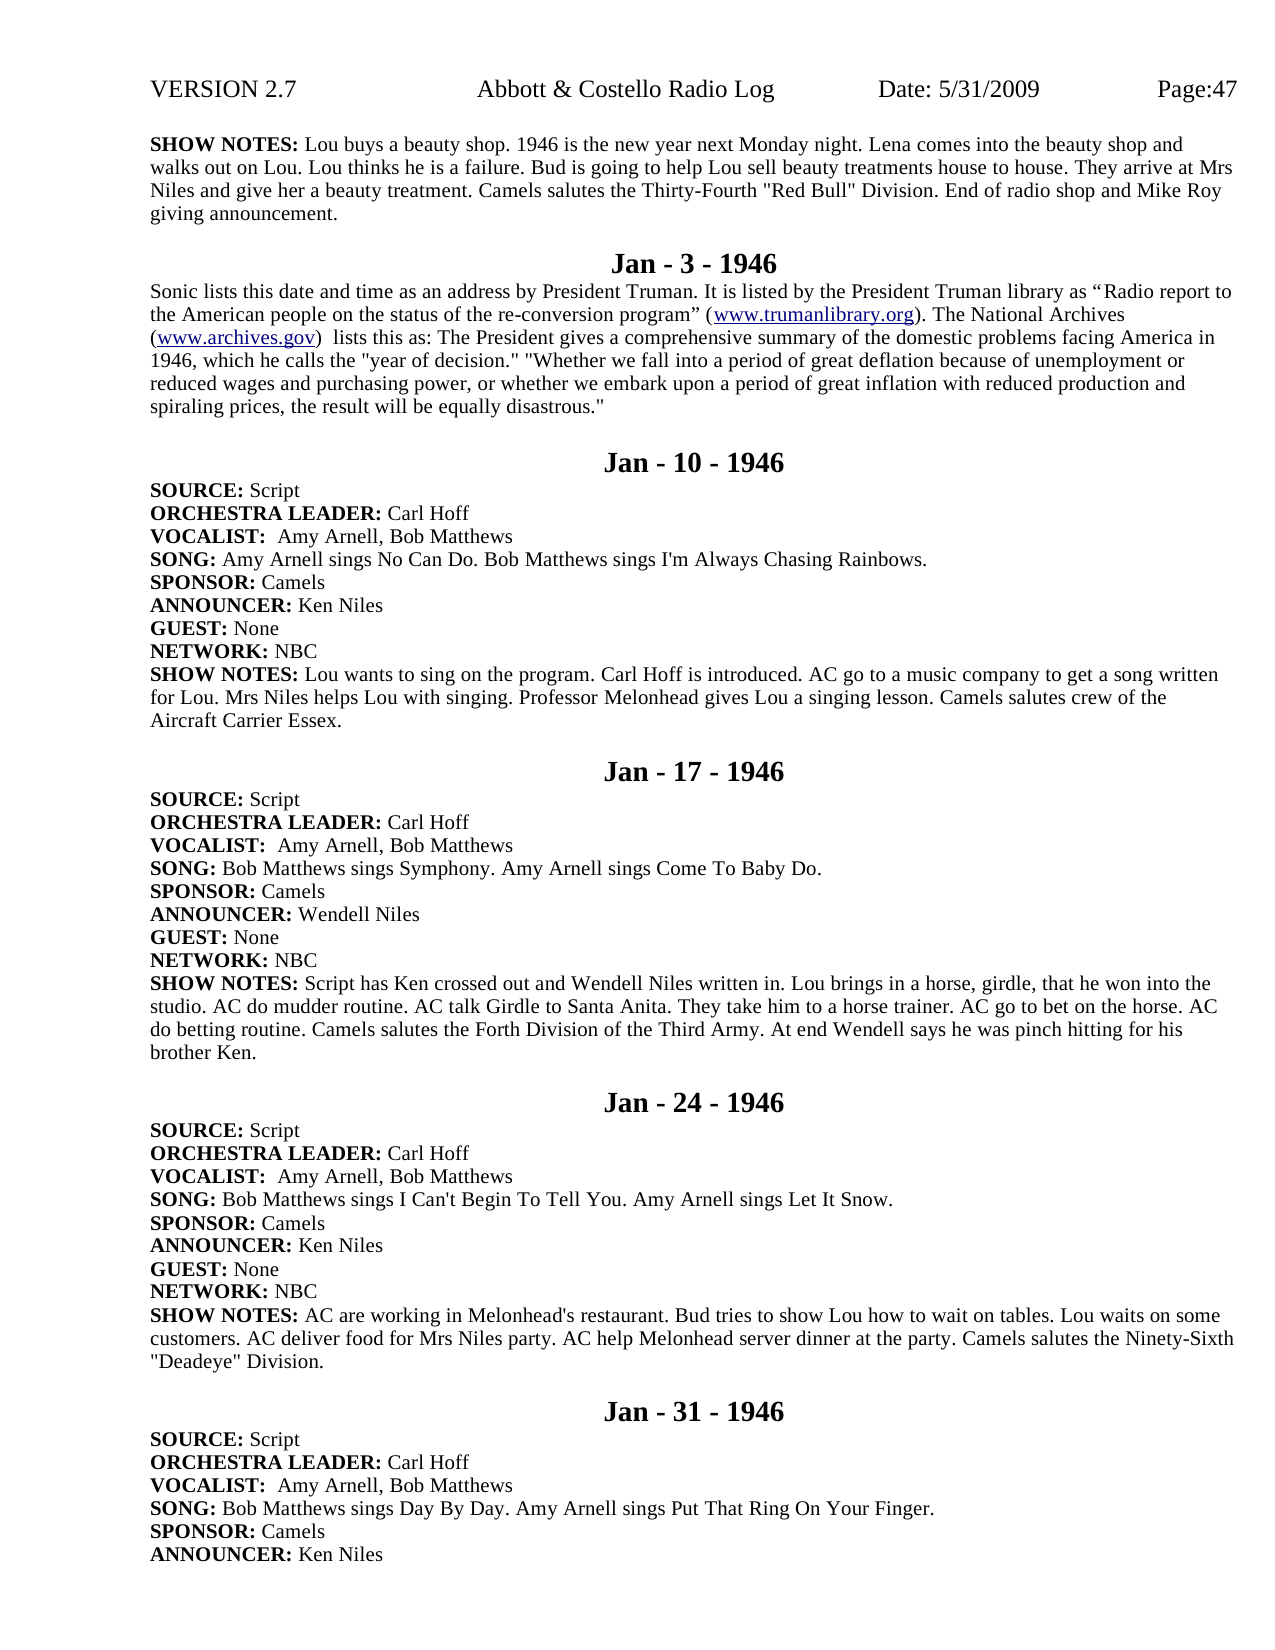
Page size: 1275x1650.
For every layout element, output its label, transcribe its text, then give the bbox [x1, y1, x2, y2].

text SPONSOR: Camels [150, 1211, 1237, 1234]
text SONG: Bob Matthews sings Day By Day. Amy Arnell sings Put That Ring On Your Finger. [150, 1497, 1237, 1520]
text SOURCE: Script [150, 1119, 1237, 1142]
text ANNOUNCER: Wendell Niles [150, 903, 1237, 926]
text ANNOUNCER: Ken Niles [150, 594, 1237, 617]
text SHOW NOTES: Script has Ken crossed out and Wendell Niles written in. Lou brings in a horse, girdle, that he won into the studio. AC do mudder routine. AC talk Girdle to Santa Anita. They take him to a horse trainer. AC go to bet on the horse. AC do betting routine. Camels salutes the Forth Division of the Third Army. At end Wendell says he was pinch hitting for his brother Ken. [150, 972, 1237, 1064]
text VOCALIST: Amy Arnell, Bob Matthews [150, 833, 1237, 857]
text SOURCE: Script [150, 787, 1237, 811]
text SONG: Bob Matthews sings Symphony. Amy Arnell sings Come To Baby Do. [150, 857, 1237, 879]
text SOURCE: Script [150, 1428, 1237, 1451]
text SONG: Amy Arnell sings No Can Do. Bob Matthews sings I'm Always Chasing Rainbows. [150, 548, 1237, 571]
text GUEST: None [150, 926, 1237, 949]
text SHOW NOTES: Lou wants to sing on the program. Carl Hoff is introduced. AC go to a music company to get a song written for Lou. Mrs Niles helps Lou with singing. Professor Melonhead gives Lou a singing lesson. Camels salutes crew of the Aircraft Carrier Essex. [150, 663, 1237, 732]
text Jan - 10 - 1946 [150, 446, 1237, 479]
text VOCALIST: Amy Arnell, Bob Matthews [150, 1165, 1237, 1188]
text ANNOUNCER: Ken Niles [150, 1234, 1237, 1257]
text ORCHESTRA LEADER: Carl Hoff [150, 502, 1237, 525]
text VOCALIST: Amy Arnell, Bob Matthews [150, 525, 1237, 548]
text Jan - 3 - 1946 [150, 248, 1237, 280]
text SPONSOR: Camels [150, 879, 1237, 903]
text NETWORK: NBC [150, 1280, 1237, 1303]
text SPONSOR: Camels [150, 571, 1237, 594]
text SPONSOR: Camels [150, 1520, 1237, 1543]
text SOURCE: Script [150, 479, 1237, 502]
text ANNOUNCER: Ken Niles [150, 1543, 1237, 1566]
text Jan - 24 - 1946 [150, 1087, 1237, 1119]
text Jan - 31 - 1946 [150, 1396, 1237, 1428]
text GUEST: None [150, 617, 1237, 640]
text Sonic lists this date and time as an address by President Truman. It is listed by the President Truman library as “Radio report to the American people on the status of the re-conversion program” (www.trumanlibrary.org). The National Archives (www.archives.gov) lists this as: The President gives a comprehensive summary of the domestic problems facing America in 1946, which he calls the "year of decision." "Whether we fall into a period of great deflation because of unemployment or reduced wages and purchasing power, or whether we embark upon a period of great inflation with reduced production and spiraling prices, the result will be equally disastrous." [150, 280, 1237, 446]
text SONG: Bob Matthews sings I Can't Begin To Tell You. Amy Arnell sings Let It Snow. [150, 1188, 1237, 1211]
text ORCHESTRA LEADER: Carl Hoff [150, 1142, 1237, 1165]
text SHOW NOTES: Lou buys a beauty shop. 1946 is the new year next Monday night. Lena comes into the beauty shop and walks out on Lou. Lou thinks he is a failure. Bud is going to help Lou sell beauty treatments house to house. They arrive at Mrs Niles and give her a beauty treatment. Camels salutes the Thirty-Fourth "Red Bull" Division. End of radio shop and Mike Roy giving announcement. [150, 132, 1237, 224]
text SHOW NOTES: AC are working in Melonhead's restaurant. Bud tries to show Lou how to wait on tables. Lou waits on some customers. AC deliver food for Mrs Niles party. AC help Melonhead server dinner at the party. Camels salutes the Ninety-Sixth "Deadeye" Division. [150, 1303, 1237, 1372]
text GUEST: None [150, 1257, 1237, 1280]
text Jan - 17 - 1946 [150, 755, 1237, 787]
text NETWORK: NBC [150, 640, 1237, 663]
text VOCALIST: Amy Arnell, Bob Matthews [150, 1474, 1237, 1497]
text ORCHESTRA LEADER: Carl Hoff [150, 811, 1237, 833]
text ORCHESTRA LEADER: Carl Hoff [150, 1451, 1237, 1474]
text NETWORK: NBC [150, 949, 1237, 972]
